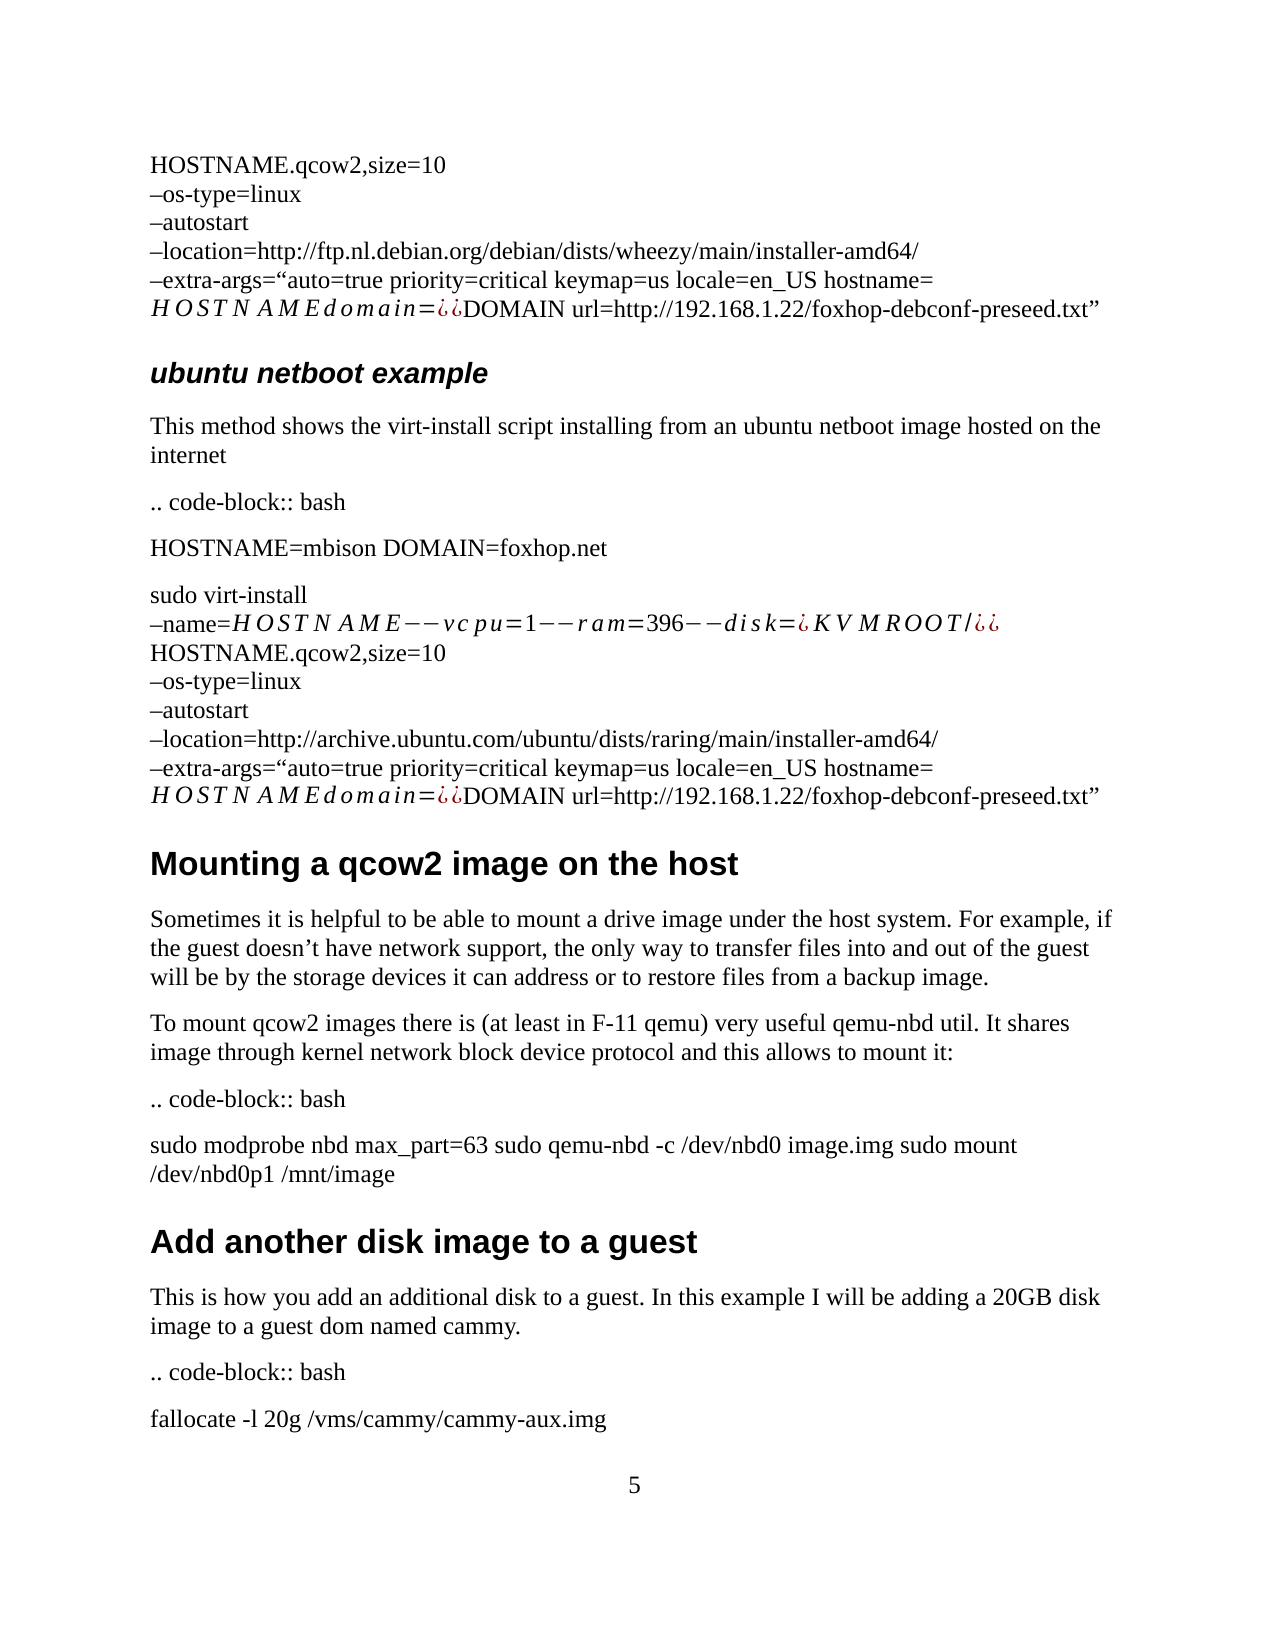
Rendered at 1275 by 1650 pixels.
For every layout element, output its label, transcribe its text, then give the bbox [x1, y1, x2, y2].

subtitle Add another disk image to a guest [150, 1222, 1125, 1261]
text .. code-block:: bash [150, 1084, 1125, 1113]
text fallocate -l 20g /vms/cammy/cammy-aux.img [150, 1404, 1125, 1433]
text .. code-block:: bash [150, 487, 1125, 516]
text This method shows the virt-install script installing from an ubuntu netboot image hosted on the internet [150, 411, 1125, 469]
text To mount qcow2 images there is (at least in F-11 qemu) very useful qemu-nbd util. It shares image through kernel network block device protocol and this allows to mount it: [150, 1008, 1125, 1066]
subtitle ubuntu netboot example [150, 356, 1125, 390]
text sudo virt-install –name=HOSTNAME.qcow2,size=10 –os-type=linux –autostart –location=http://ftp.nl.debian.org/debian/dists/wheezy/main/installer-amd64/ –extra-args=“auto=true priority=critical keymap=us locale=en_US hostname=DOMAIN url=http://192.168.1.22/foxhop-debconf-preseed.txt” [150, 150, 1125, 322]
subtitle Mounting a qcow2 image on the host [150, 844, 1125, 883]
text Sometimes it is helpful to be able to mount a drive image under the host system. For example, if the guest doesn’t have network support, the only way to transfer files into and out of the guest will be by the storage devices it can address or to restore files from a backup image. [150, 904, 1125, 991]
text sudo virt-install –name=HOSTNAME.qcow2,size=10 –os-type=linux –autostart –location=http://archive.ubuntu.com/ubuntu/dists/raring/main/installer-amd64/ –extra-args=“auto=true priority=critical keymap=us locale=en_US hostname=DOMAIN url=http://192.168.1.22/foxhop-debconf-preseed.txt” [150, 580, 1125, 810]
text sudo modprobe nbd max_part=63 sudo qemu-nbd -c /dev/nbd0 image.img sudo mount /dev/nbd0p1 /mnt/image [150, 1131, 1125, 1188]
text .. code-block:: bash [150, 1357, 1125, 1386]
text This is how you add an additional disk to a guest. In this example I will be adding a 20GB disk image to a guest dom named cammy. [150, 1282, 1125, 1339]
text HOSTNAME=mbison DOMAIN=foxhop.net [150, 533, 1125, 562]
